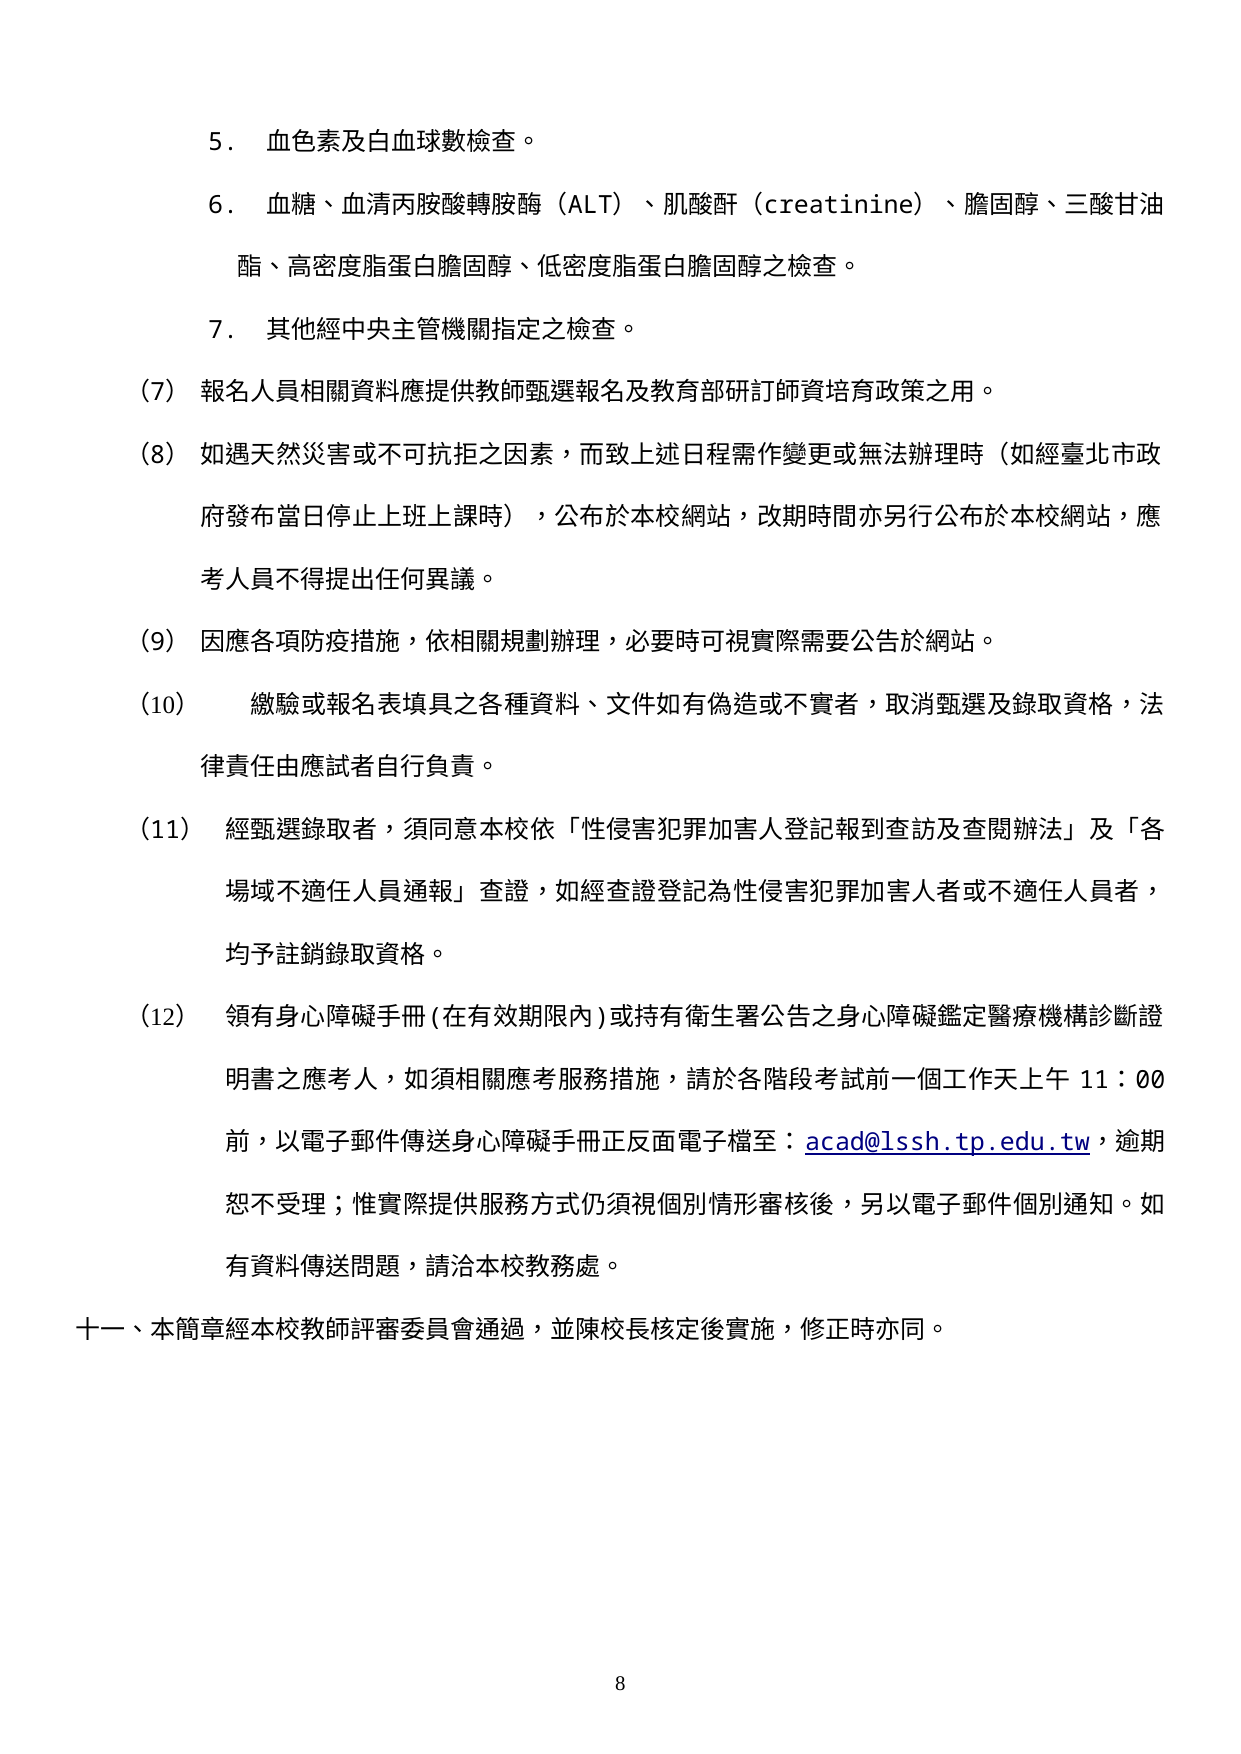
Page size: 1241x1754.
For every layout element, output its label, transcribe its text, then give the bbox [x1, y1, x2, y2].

list 血色素及白血球數檢查。 [208, 98, 1165, 161]
list 如遇天然災害或不可抗拒之因素，而致上述日程需作變更或無法辦理時（如經臺北市政府發布當日停止上班上課時），公布於本校網站，改期時間亦另行公布於本校網站，應考人員不得提出任何異議。 [125, 411, 1165, 598]
list 其他經中央主管機關指定之檢查。 [208, 286, 1165, 348]
list 因應各項防疫措施，依相關規劃辦理，必要時可視實際需要公告於網站。 [125, 598, 1165, 661]
list 繳驗或報名表填具之各種資料、文件如有偽造或不實者，取消甄選及錄取資格，法律責任由應試者自行負責。 [125, 661, 1165, 786]
text 十一、本簡章經本校教師評審委員會通過，並陳校長核定後實施，修正時亦同。 [75, 1286, 1165, 1348]
list 領有身心障礙手冊(在有效期限內)或持有衛生署公告之身心障礙鑑定醫療機構診斷證明書之應考人，如須相關應考服務措施，請於各階段考試前一個工作天上午11：00前，以電子郵件傳送身心障礙手冊正反面電子檔至：acad@lssh.tp.edu.tw，逾期恕不受理；惟實際提供服務方式仍須視個別情形審核後，另以電子郵件個別通知。如有資料傳送問題，請洽本校教務處。 [125, 973, 1165, 1286]
list 經甄選錄取者，須同意本校依「性侵害犯罪加害人登記報到查訪及查閱辦法」及「各場域不適任人員通報」查證，如經查證登記為性侵害犯罪加害人者或不適任人員者，均予註銷錄取資格。 [125, 786, 1165, 973]
list 血糖、血清丙胺酸轉胺酶（ALT）、肌酸酐（creatinine）、膽固醇、三酸甘油酯、高密度脂蛋白膽固醇、低密度脂蛋白膽固醇之檢查。 [208, 161, 1165, 286]
list 報名人員相關資料應提供教師甄選報名及教育部研訂師資培育政策之用。 [125, 348, 1165, 411]
